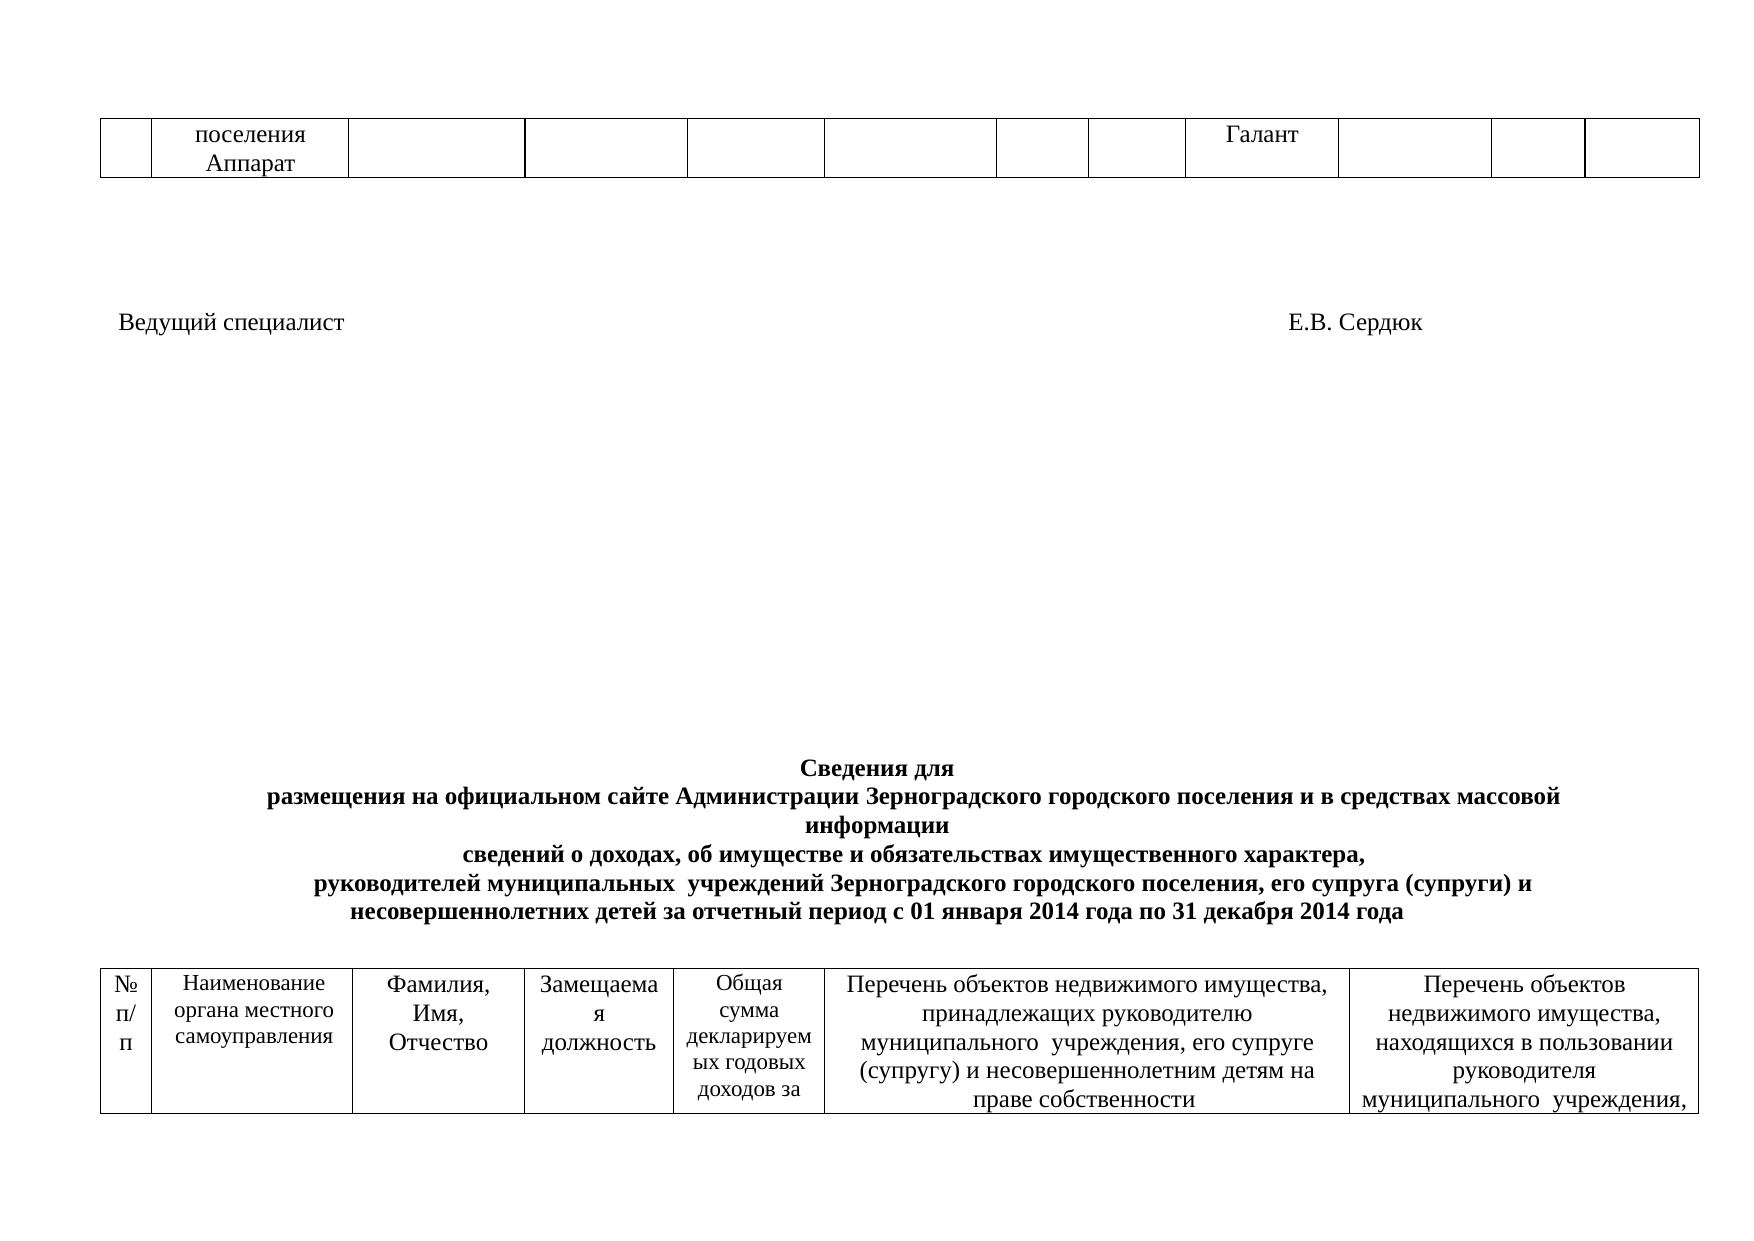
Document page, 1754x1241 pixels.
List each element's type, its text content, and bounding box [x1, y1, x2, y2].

table_header Перечень объектов недвижимого имущества, находящихся в пользовании руководителя муниципального учреждения, [1350, 969, 1698, 1113]
table_cell [1492, 119, 1584, 177]
text руководителей муниципальных учреждений Зерноградского городского поселения, его супруга (супруги) и несовершеннолетних детей за отчетный период с 01 января 2014 года по 31 декабря 2014 года [118, 868, 1636, 925]
table_cell [825, 119, 996, 177]
table_header Наименование органа местного самоуправления [152, 969, 352, 1113]
text Ведущий специалист Е.В. Сердюк [118, 307, 1636, 336]
table_header Перечень объектов недвижимого имущества, принадлежащих руководителю муниципального учреждения, его супруге (супругу) и несовершеннолетним детям на праве собственности [825, 969, 1349, 1113]
text размещения на официальном сайте Администрации Зерноградского городского поселения и в средствах массовой информации [118, 781, 1636, 839]
table_cell [101, 119, 151, 177]
table_cell [1339, 119, 1491, 177]
table_cell [526, 119, 687, 177]
table_cell [1586, 119, 1699, 177]
table_cell [1089, 119, 1185, 177]
table_cell [997, 119, 1088, 177]
table_header № п/п [101, 969, 151, 1113]
table_cell [349, 119, 524, 177]
table_cell Галант [1186, 119, 1338, 177]
table_cell [688, 119, 824, 177]
table_header Общая сумма декларируемых годовых доходов за [674, 969, 824, 1113]
text Сведения для [118, 753, 1636, 781]
table_header Замещаемая должность [525, 969, 673, 1113]
table_cell поселения Аппарат [152, 119, 348, 177]
text сведений о доходах, об имуществе и обязательствах имущественного характера, [118, 839, 1636, 868]
table_header Фамилия, Имя, Отчество [353, 969, 524, 1113]
